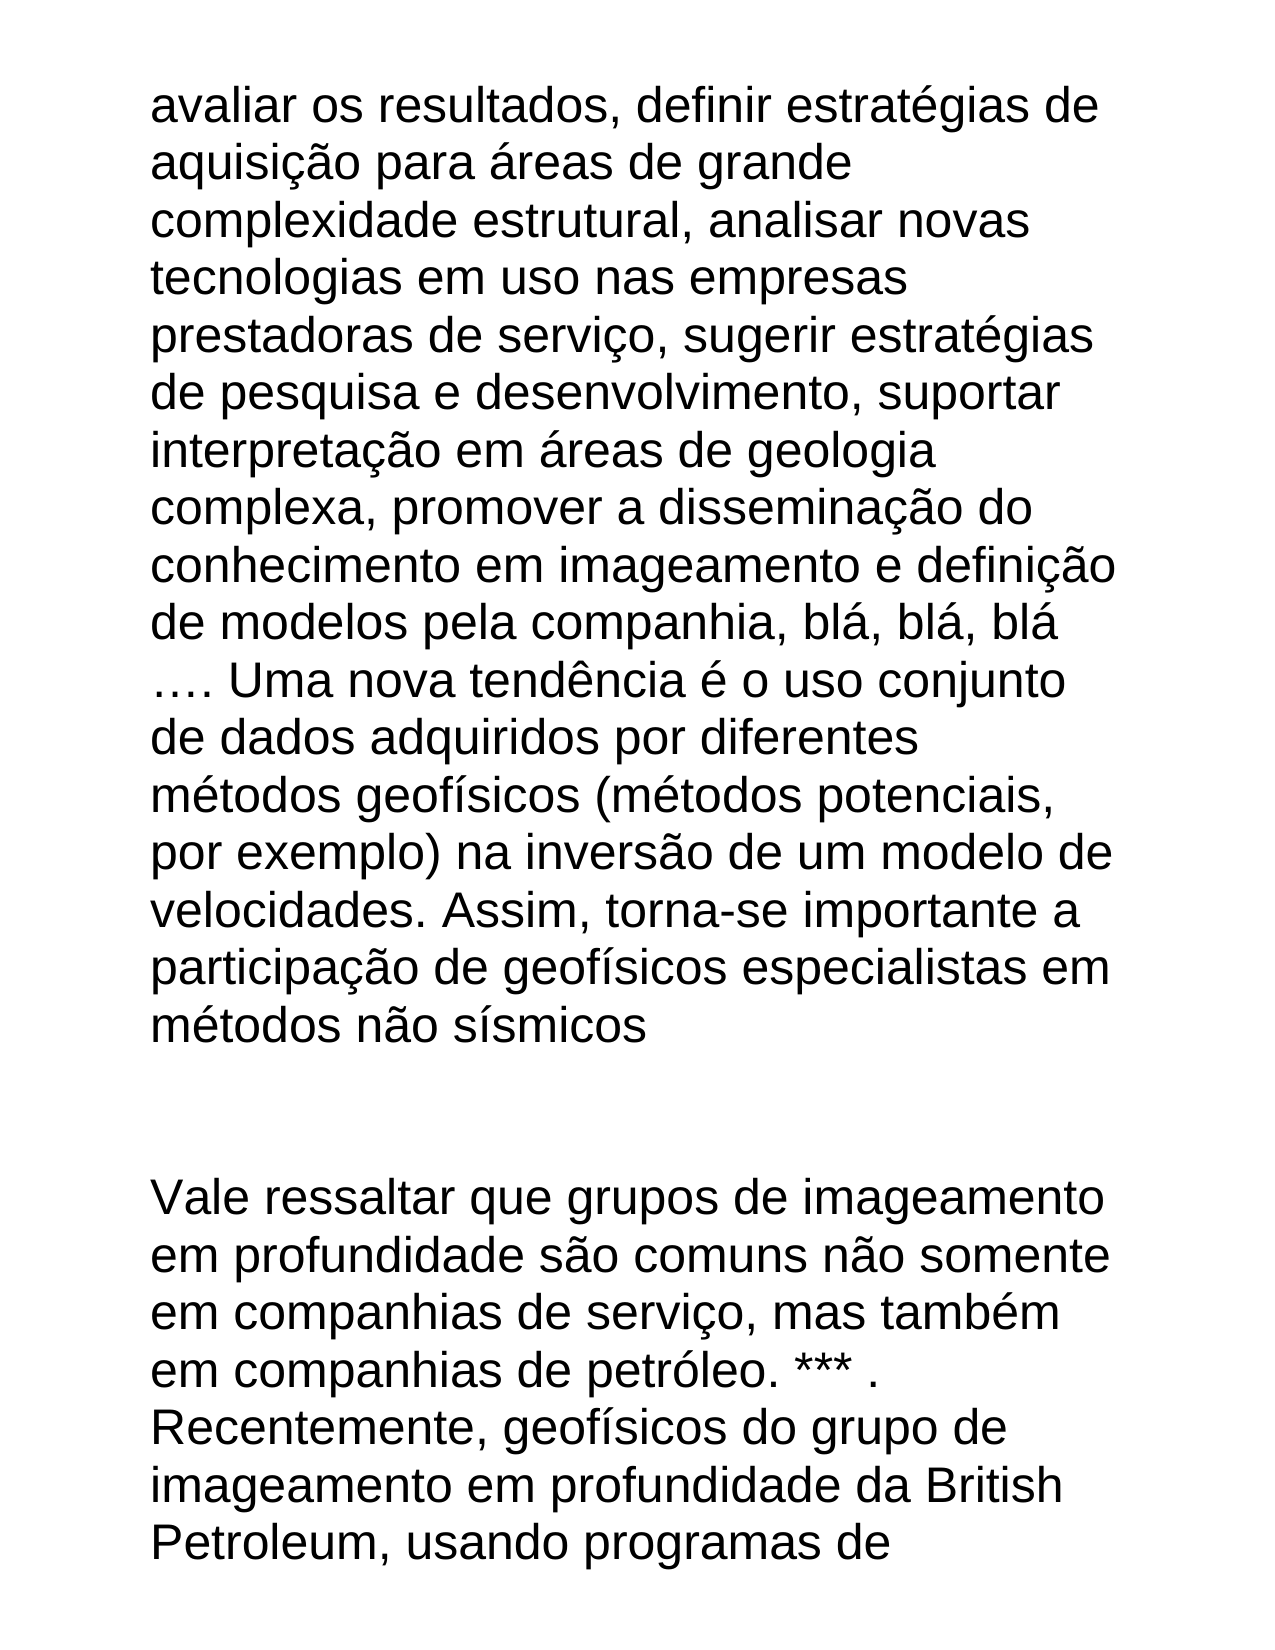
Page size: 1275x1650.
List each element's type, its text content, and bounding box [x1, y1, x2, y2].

text avaliar os resultados, definir estratégias de aquisição para áreas de grande complexidade estrutural, analisar novas tecnologias em uso nas empresas prestadoras de serviço, sugerir estratégias de pesquisa e desenvolvimento, suportar interpretação em áreas de geologia complexa, promover a disseminação do conhecimento em imageamento e definição de modelos pela companhia, blá, blá, blá …. Uma nova tendência é o uso conjunto de dados adquiridos por diferentes métodos geofísicos (métodos potenciais, por exemplo) na inversão de um modelo de velocidades. Assim, torna-se importante a participação de geofísicos especialistas em métodos não sísmicos [150, 75, 1125, 1052]
text Vale ressaltar que grupos de imageamento em profundidade são comuns não somente em companhias de serviço, mas também em companhias de petróleo. *** . Recentemente, geofísicos do grupo de imageamento em profundidade da British Petroleum, usando programas de [150, 1167, 1125, 1570]
